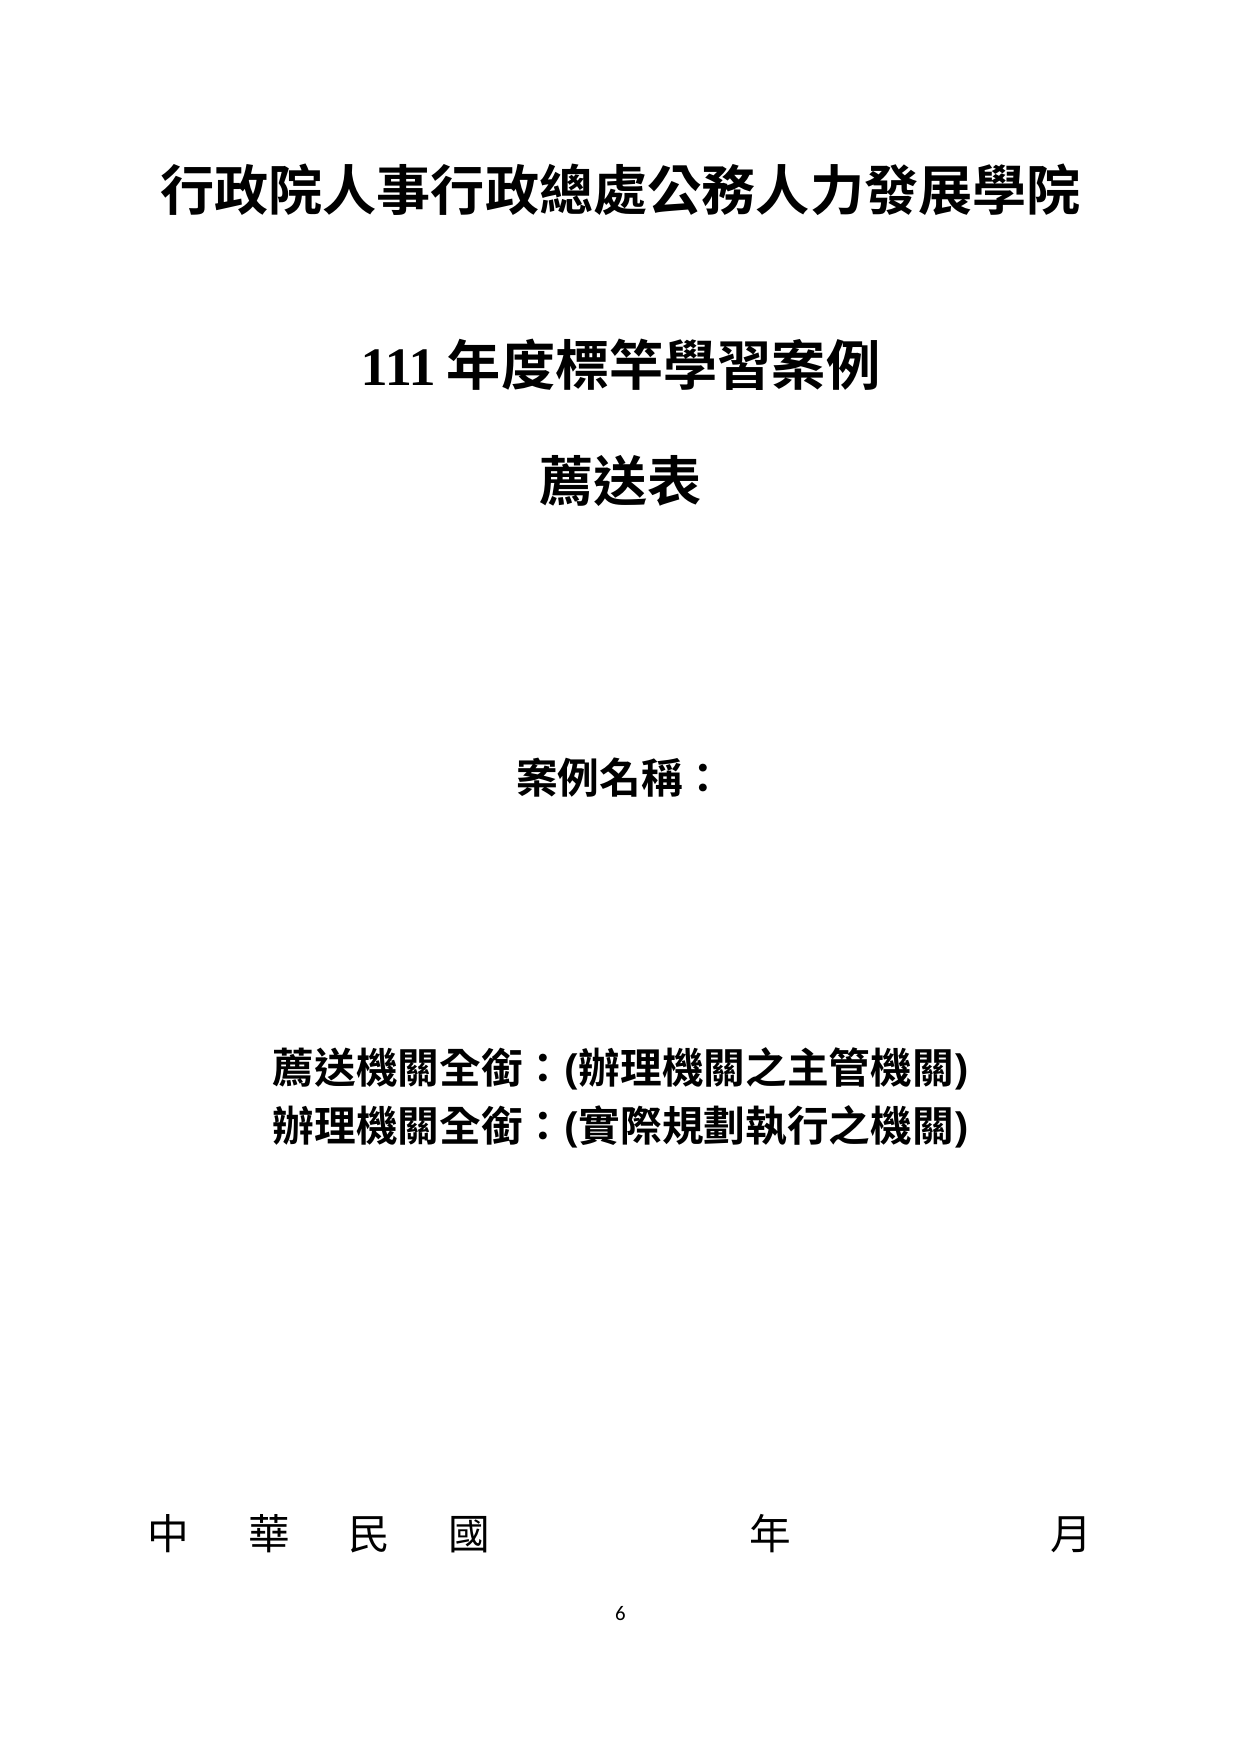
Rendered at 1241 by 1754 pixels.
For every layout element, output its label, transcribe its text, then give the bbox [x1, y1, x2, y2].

text 案例名稱： [148, 747, 1092, 805]
text 行政院人事行政總處公務人力發展學院 [148, 163, 1092, 222]
text 辦理機關全銜：(實際規劃執行之機關) [148, 1095, 1092, 1153]
text 中華民國 年 月 [148, 1503, 1092, 1561]
text 薦送表 [148, 455, 1092, 513]
text 111年度標竿學習案例 [148, 338, 1092, 397]
text 薦送機關全銜：(辦理機關之主管機關) [148, 1036, 1092, 1095]
